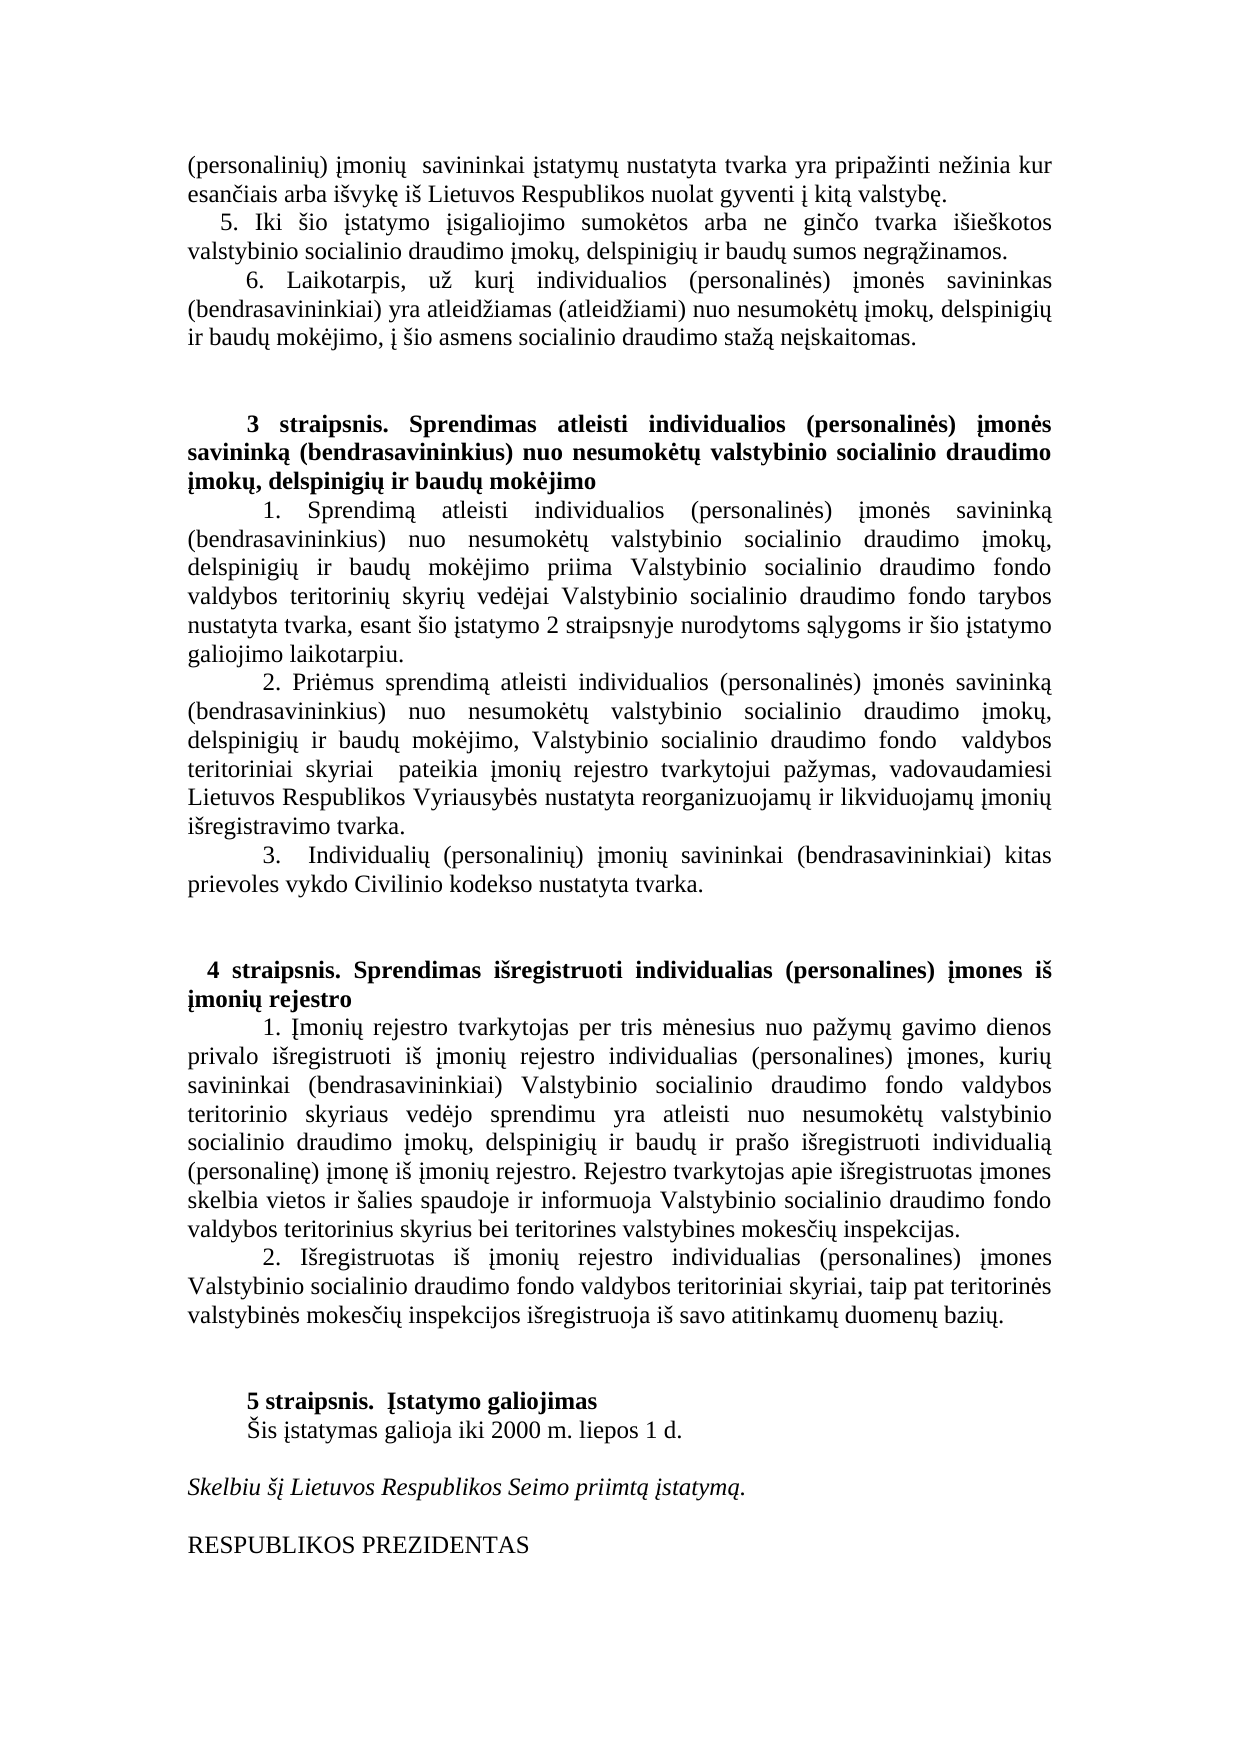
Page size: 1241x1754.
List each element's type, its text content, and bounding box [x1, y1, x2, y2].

text 4 straipsnis. Sprendimas išregistruoti individualias (personalines) įmones iš įmonių rejestro [187, 955, 1053, 1012]
text 2. Išregistruotas iš įmonių rejestro individualias (personalines) įmones Valstybinio socialinio draudimo fondo valdybos teritoriniai skyriai, taip pat teritorinės valstybinės mokesčių inspekcijos išregistruoja iš savo atitinkamų duomenų bazių. [187, 1242, 1053, 1329]
text Šis įstatymas galioja iki 2000 m. liepos 1 d. [187, 1415, 1053, 1444]
text 5. Iki šio įstatymo įsigaliojimo sumokėtos arba ne ginčo tvarka išieškotos valstybinio socialinio draudimo įmokų, delspinigių ir baudų sumos negrąžinamos. [187, 207, 1053, 265]
text (personalinių) įmonių savininkai įstatymų nustatyta tvarka yra pripažinti nežinia kur esančiais arba išvykę iš Lietuvos Respublikos nuolat gyventi į kitą valstybę. [187, 150, 1053, 207]
text RESPUBLIKOS PREZIDENTAS [187, 1530, 1053, 1559]
text 2. Priėmus sprendimą atleisti individualios (personalinės) įmonės savininką (bendrasavininkius) nuo nesumokėtų valstybinio socialinio draudimo įmokų, delspinigių ir baudų mokėjimo, Valstybinio socialinio draudimo fondo valdybos teritoriniai skyriai pateikia įmonių rejestro tvarkytojui pažymas, vadovaudamiesi Lietuvos Respublikos Vyriausybės nustatyta reorganizuojamų ir likviduojamų įmonių išregistravimo tvarka. [187, 667, 1053, 840]
text 1. Sprendimą atleisti individualios (personalinės) įmonės savininką (bendrasavininkius) nuo nesumokėtų valstybinio socialinio draudimo įmokų, delspinigių ir baudų mokėjimo priima Valstybinio socialinio draudimo fondo valdybos teritorinių skyrių vedėjai Valstybinio socialinio draudimo fondo tarybos nustatyta tvarka, esant šio įstatymo 2 straipsnyje nurodytoms sąlygoms ir šio įstatymo galiojimo laikotarpiu. [187, 495, 1053, 667]
text 1. Įmonių rejestro tvarkytojas per tris mėnesius nuo pažymų gavimo dienos privalo išregistruoti iš įmonių rejestro individualias (personalines) įmones, kurių savininkai (bendrasavininkiai) Valstybinio socialinio draudimo fondo valdybos teritorinio skyriaus vedėjo sprendimu yra atleisti nuo nesumokėtų valstybinio socialinio draudimo įmokų, delspinigių ir baudų ir prašo išregistruoti individualią (personalinę) įmonę iš įmonių rejestro. Rejestro tvarkytojas apie išregistruotas įmones skelbia vietos ir šalies spaudoje ir informuoja Valstybinio socialinio draudimo fondo valdybos teritorinius skyrius bei teritorines valstybines mokesčių inspekcijas. [187, 1012, 1053, 1242]
text 3 straipsnis. Sprendimas atleisti individualios (personalinės) įmonės savininką (bendrasavininkius) nuo nesumokėtų valstybinio socialinio draudimo įmokų, delspinigių ir baudų mokėjimo [187, 409, 1053, 495]
text 3. Individualių (personalinių) įmonių savininkai (bendrasavininkiai) kitas prievoles vykdo Civilinio kodekso nustatyta tvarka. [187, 840, 1053, 897]
text Skelbiu šį Lietuvos Respublikos Seimo priimtą įstatymą. [187, 1472, 1053, 1501]
text 6. Laikotarpis, už kurį individualios (personalinės) įmonės savininkas (bendrasavininkiai) yra atleidžiamas (atleidžiami) nuo nesumokėtų įmokų, delspinigių ir baudų mokėjimo, į šio asmens socialinio draudimo stažą neįskaitomas. [187, 265, 1053, 351]
text 5 straipsnis. Įstatymo galiojimas [187, 1386, 1053, 1415]
